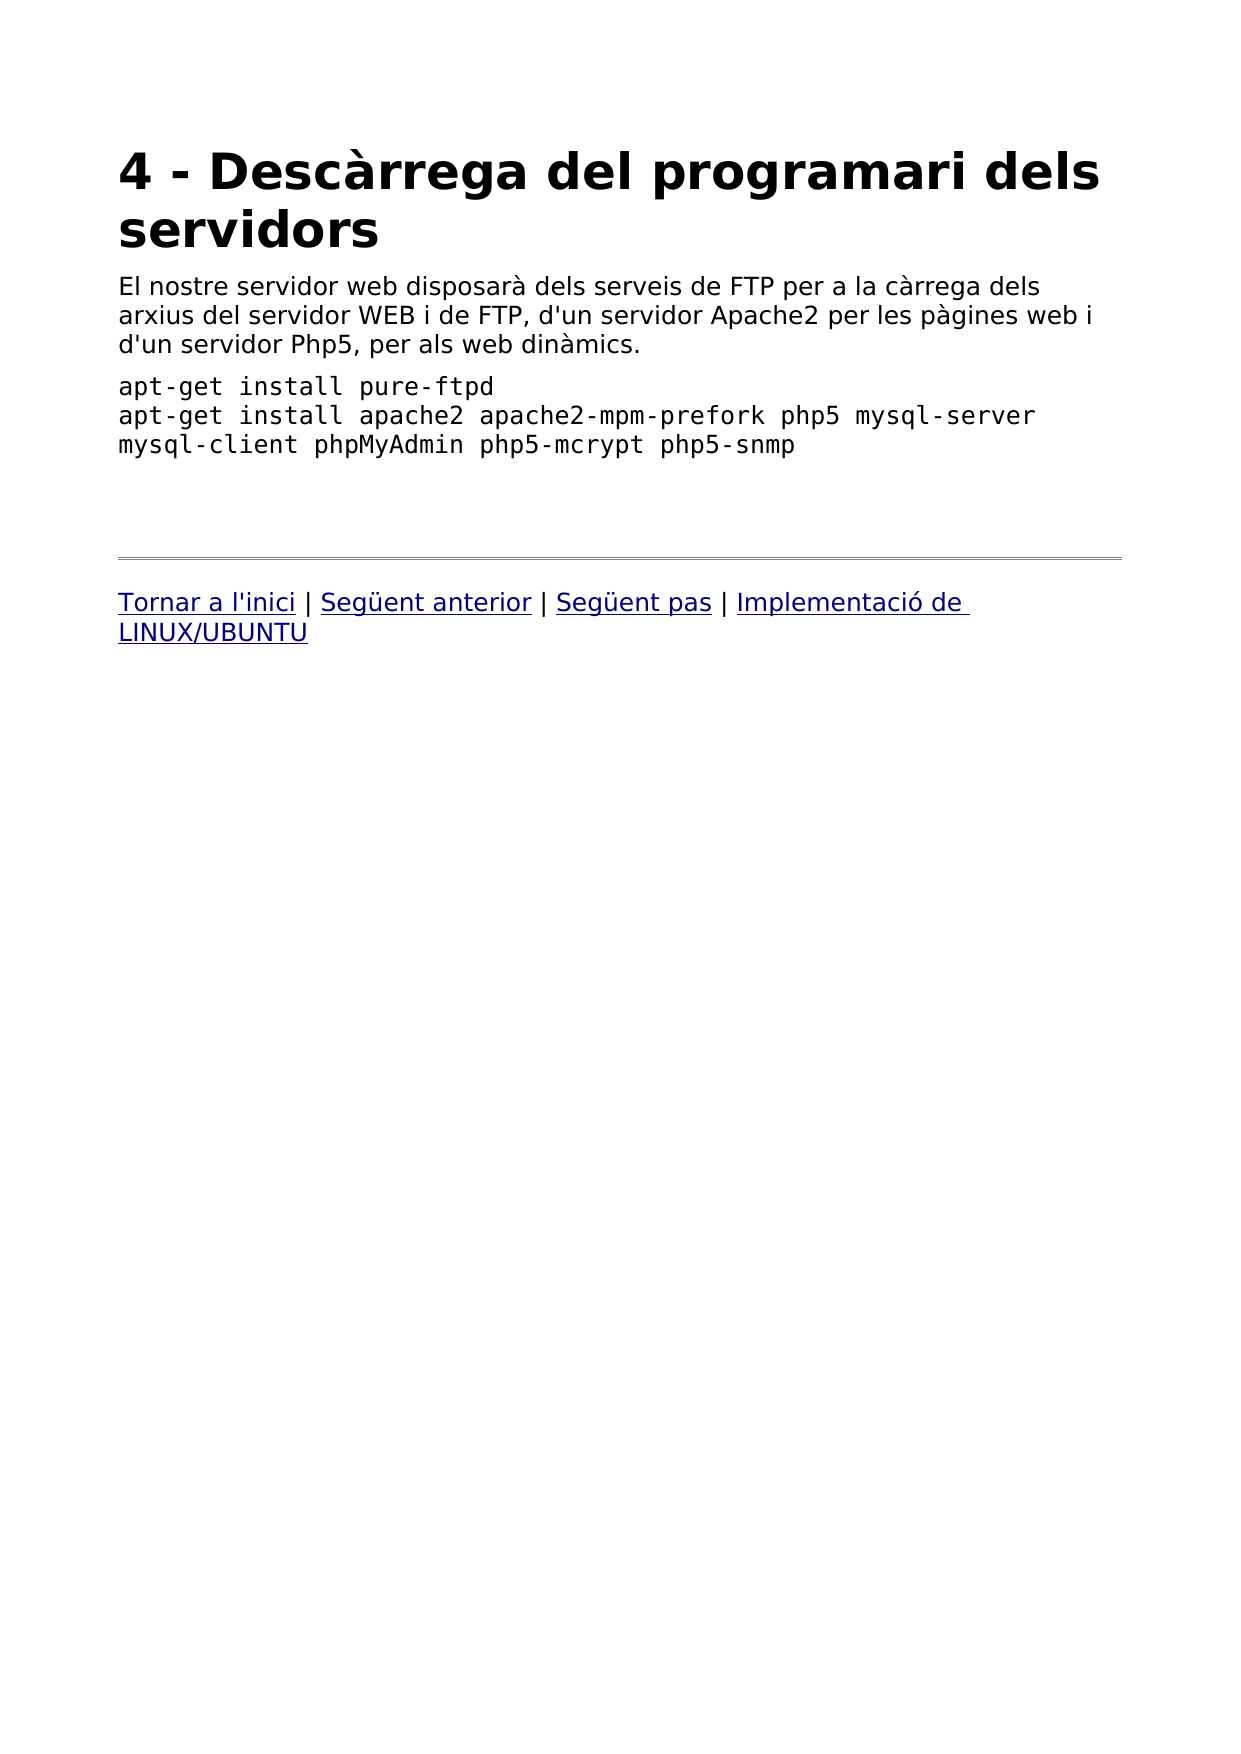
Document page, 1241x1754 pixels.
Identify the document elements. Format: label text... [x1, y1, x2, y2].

text apt-get install pure-ftpd apt-get install apache2 apache2-mpm-prefork php5 mysql-server mysql-client phpMyAdmin php5-mcrypt php5-snmp [118, 372, 1122, 459]
text El nostre servidor web disposarà dels serveis de FTP per a la càrrega dels arxius del servidor WEB i de FTP, d'un servidor Apache2 per les pàgines web i d'un servidor Php5, per als web dinàmics. [118, 272, 1122, 359]
text Tornar a l'inici | Següent anterior | Següent pas | Implementació de LINUX/UBUNTU [118, 588, 1122, 647]
subtitle 4 - Descàrrega del programari dels servidors [118, 143, 1122, 259]
